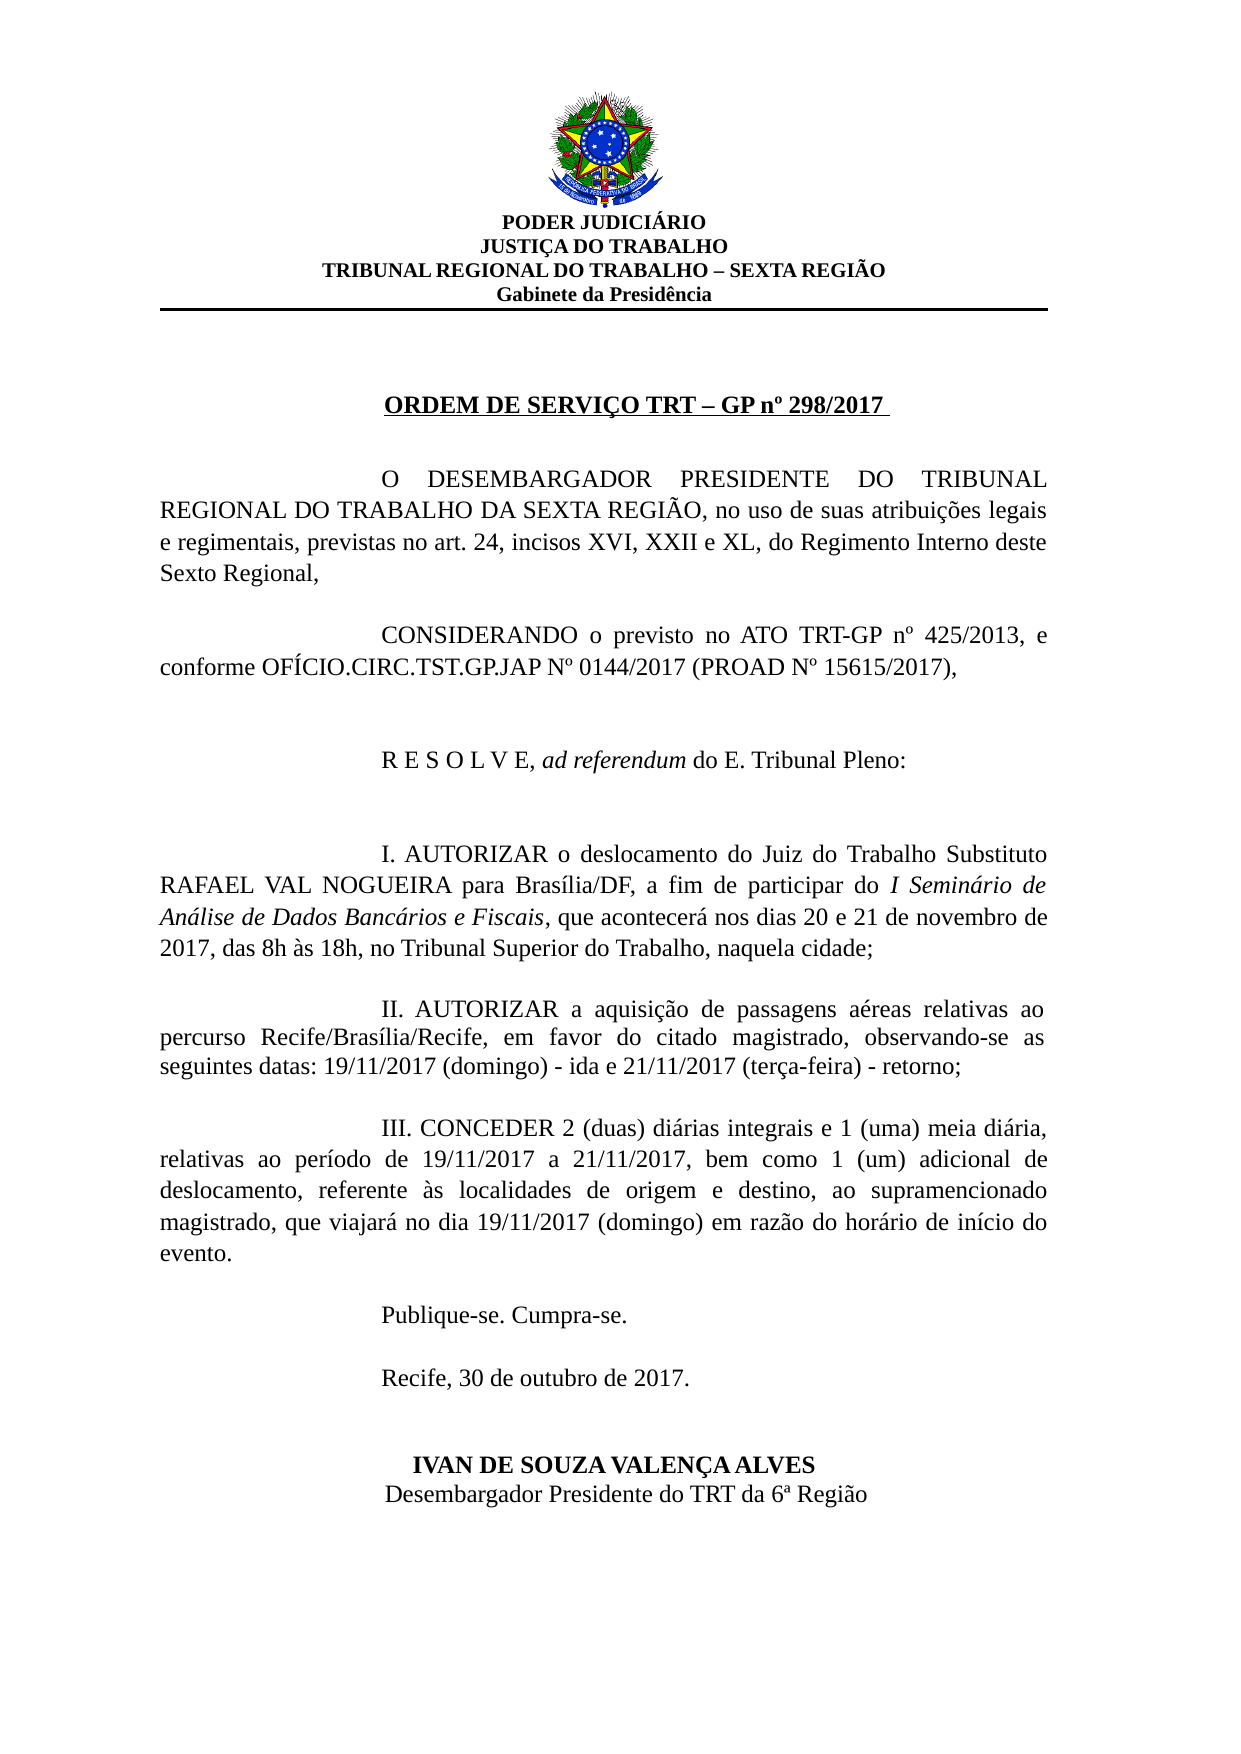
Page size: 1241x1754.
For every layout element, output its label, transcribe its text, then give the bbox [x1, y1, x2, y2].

text CONSIDERANDO o previsto no ATO TRT-GP nº 425/2013, e conforme OFÍCIO.CIRC.TST.GP.JAP Nº 0144/2017 (PROAD Nº 15615/2017), [159, 619, 1048, 681]
text Publique-se. Cumpra-se. [159, 1299, 1048, 1330]
text III. CONCEDER 2 (duas) diárias integrais e 1 (uma) meia diária, relativas ao período de 19/11/2017 a 21/11/2017, bem como 1 (um) adicional de deslocamento, referente às localidades de origem e destino, ao supramencionado magistrado, que viajará no dia 19/11/2017 (domingo) em razão do horário de início do evento. [159, 1111, 1048, 1267]
text I. AUTORIZAR o deslocamento do Juiz do Trabalho Substituto RAFAEL VAL NOGUEIRA para Brasília/DF, a fim de participar do I Seminário de Análise de Dados Bancários e Fiscais, que acontecerá nos dias 20 e 21 de novembro de 2017, das 8h às 18h, no Tribunal Superior do Trabalho, naquela cidade; [159, 837, 1048, 962]
subtitle ORDEM DE SERVIÇO TRT – GP nº 298/2017 [218, 390, 1048, 419]
text II. AUTORIZAR a aquisição de passagens aéreas relativas ao percurso Recife/Brasília/Recife, em favor do citado magistrado, observando-se as seguintes datas: 19/11/2017 (domingo) - ida e 21/11/2017 (terça-feira) - retorno; [159, 994, 1045, 1080]
text R E S O L V E, ad referendum do E. Tribunal Pleno: [159, 744, 1048, 775]
text IVAN DE SOUZA VALENÇA ALVES [381, 1450, 960, 1479]
text O DESEMBARGADOR PRESIDENTE DO TRIBUNAL REGIONAL DO TRABALHO DA SEXTA REGIÃO, no uso de suas atribuições legais e regimentais, previstas no art. 24, incisos XVI, XXII e XL, do Regimento Interno deste Sexto Regional, [159, 462, 1048, 587]
text Recife, 30 de outubro de 2017. [159, 1361, 1048, 1392]
picture [542, 88, 666, 210]
text Desembargador Presidente do TRT da 6ª Região [159, 1479, 1048, 1507]
